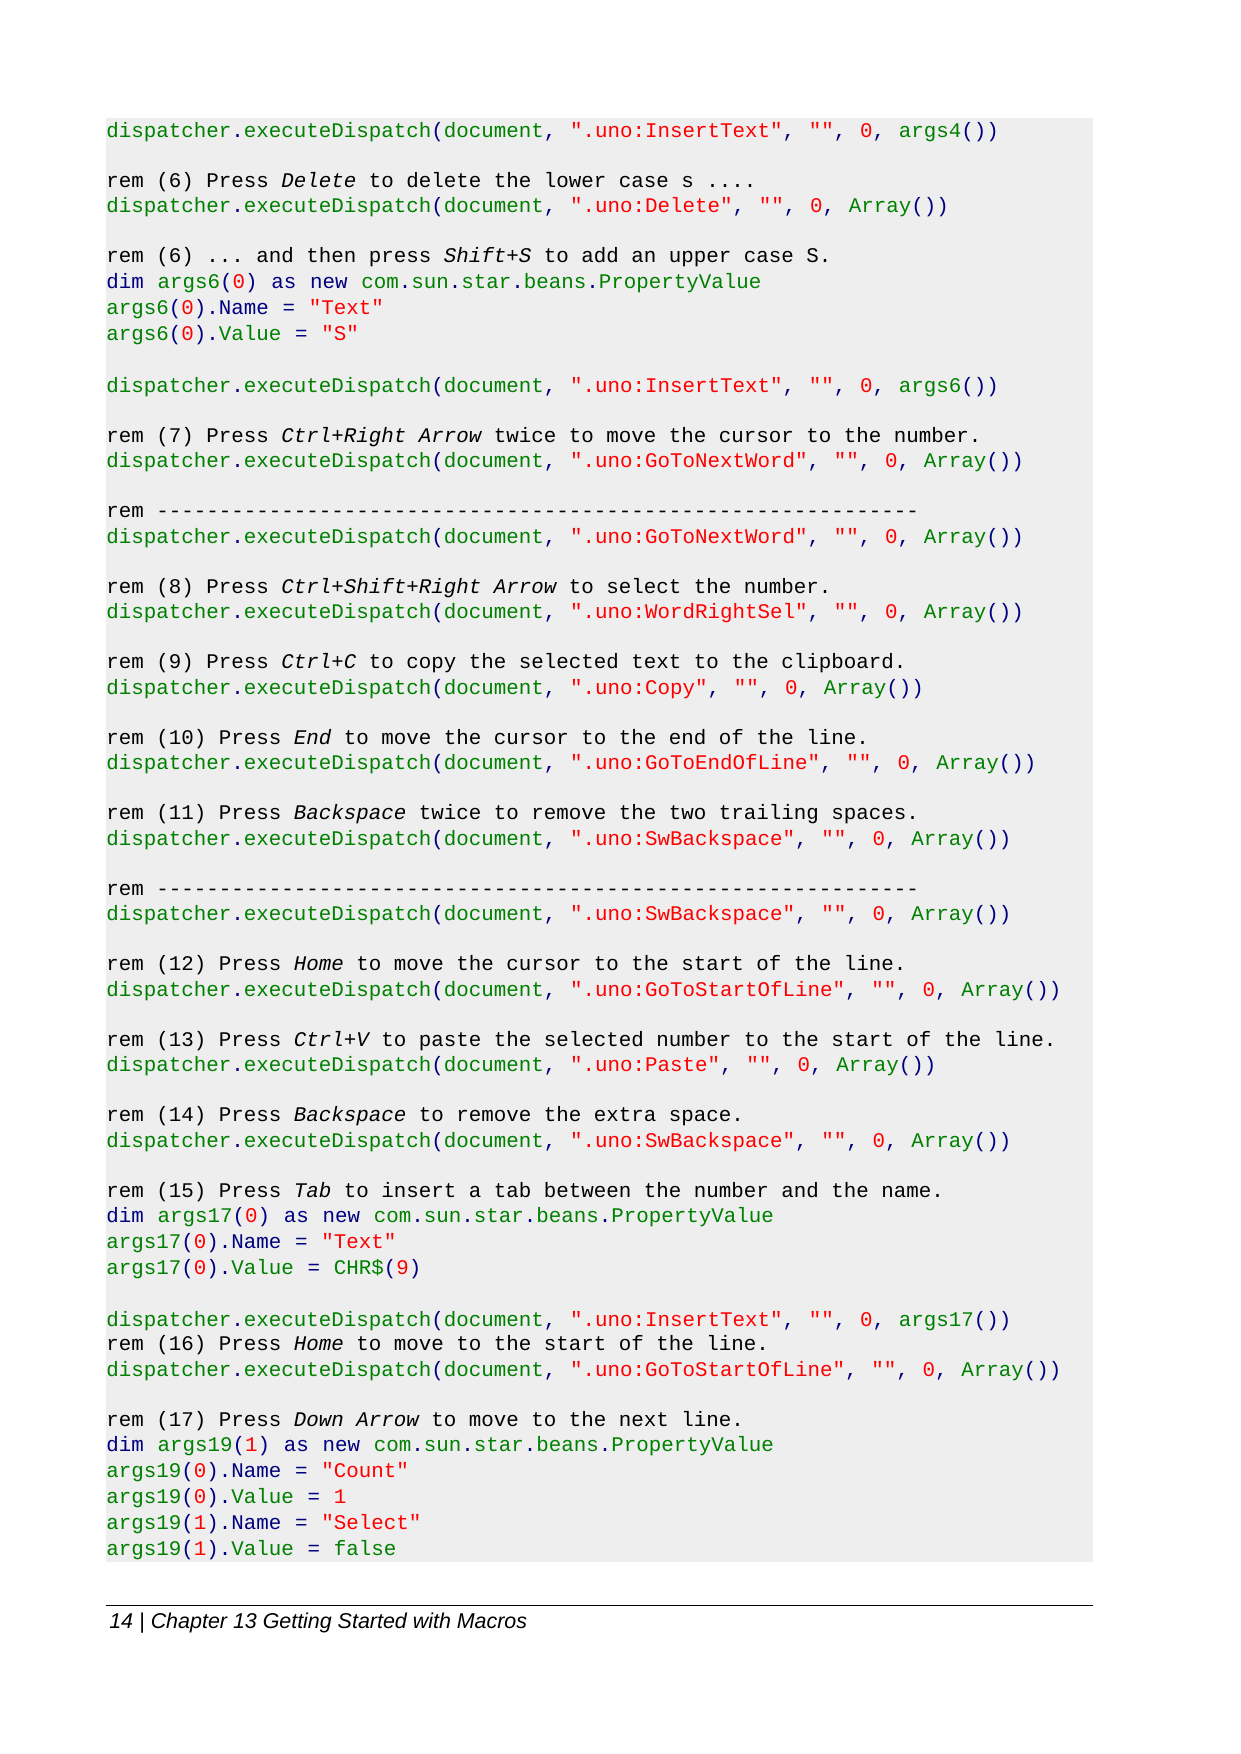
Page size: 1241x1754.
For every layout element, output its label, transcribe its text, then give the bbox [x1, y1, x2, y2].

text args19(1).Value = false [106, 1536, 1093, 1562]
text dispatcher.executeDispatch(document, ".uno:InsertText", "", 0, args4()) [106, 118, 1093, 144]
text rem (14) Press Backspace to remove the extra space. [106, 1104, 1093, 1128]
text rem (9) Press Ctrl+C to copy the selected text to the clipboard. [106, 651, 1093, 675]
text rem (6) Press Delete to delete the lower case s .... [106, 170, 1093, 194]
text dispatcher.executeDispatch(document, ".uno:GoToStartOfLine", "", 0, Array()) [106, 977, 1093, 1003]
text rem (6) ... and then press Shift+S to add an upper case S. [106, 246, 1093, 269]
text rem (8) Press Ctrl+Shift+Right Arrow to select the number. [106, 576, 1093, 599]
text dispatcher.executeDispatch(document, ".uno:Copy", "", 0, Array()) [106, 675, 1093, 701]
text rem ------------------------------------------------------------- [106, 878, 1093, 902]
text rem (15) Press Tab to insert a tab between the number and the name. [106, 1180, 1093, 1204]
text rem (17) Press Down Arrow to move to the next line. [106, 1409, 1093, 1432]
text dispatcher.executeDispatch(document, ".uno:SwBackspace", "", 0, Array()) [106, 1128, 1093, 1154]
text dim args19(1) as new com.sun.star.beans.PropertyValue [106, 1432, 1093, 1458]
text rem (16) Press Home to move to the start of the line. [106, 1333, 1093, 1357]
text rem (10) Press End to move the cursor to the end of the line. [106, 727, 1093, 751]
text rem (13) Press Ctrl+V to paste the selected number to the start of the line. [106, 1029, 1093, 1053]
text dispatcher.executeDispatch(document, ".uno:GoToNextWord", "", 0, Array()) [106, 524, 1093, 550]
text rem ------------------------------------------------------------- [106, 500, 1093, 524]
text rem (7) Press Ctrl+Right Arrow twice to move the cursor to the number. [106, 425, 1093, 448]
text args19(0).Value = 1 [106, 1484, 1093, 1510]
text dim args6(0) as new com.sun.star.beans.PropertyValue [106, 269, 1093, 295]
text args6(0).Name = "Text" [106, 295, 1093, 321]
text dispatcher.executeDispatch(document, ".uno:GoToEndOfLine", "", 0, Array()) [106, 751, 1093, 776]
text rem (12) Press Home to move the cursor to the start of the line. [106, 953, 1093, 977]
text dispatcher.executeDispatch(document, ".uno:SwBackspace", "", 0, Array()) [106, 826, 1093, 852]
text args17(0).Value = CHR$(9) [106, 1256, 1093, 1281]
text dispatcher.executeDispatch(document, ".uno:InsertText", "", 0, args6()) [106, 373, 1093, 399]
text args19(1).Name = "Select" [106, 1510, 1093, 1536]
text dispatcher.executeDispatch(document, ".uno:InsertText", "", 0, args17()) [106, 1307, 1093, 1333]
text args17(0).Name = "Text" [106, 1229, 1093, 1256]
text dim args17(0) as new com.sun.star.beans.PropertyValue [106, 1204, 1093, 1229]
text dispatcher.executeDispatch(document, ".uno:GoToNextWord", "", 0, Array()) [106, 448, 1093, 474]
text args19(0).Name = "Count" [106, 1458, 1093, 1484]
text rem (11) Press Backspace twice to remove the two trailing spaces. [106, 802, 1093, 826]
text dispatcher.executeDispatch(document, ".uno:WordRightSel", "", 0, Array()) [106, 599, 1093, 625]
text dispatcher.executeDispatch(document, ".uno:GoToStartOfLine", "", 0, Array()) [106, 1357, 1093, 1383]
text dispatcher.executeDispatch(document, ".uno:Paste", "", 0, Array()) [106, 1053, 1093, 1078]
text args6(0).Value = "S" [106, 321, 1093, 347]
text dispatcher.executeDispatch(document, ".uno:SwBackspace", "", 0, Array()) [106, 902, 1093, 927]
text dispatcher.executeDispatch(document, ".uno:Delete", "", 0, Array()) [106, 194, 1093, 219]
